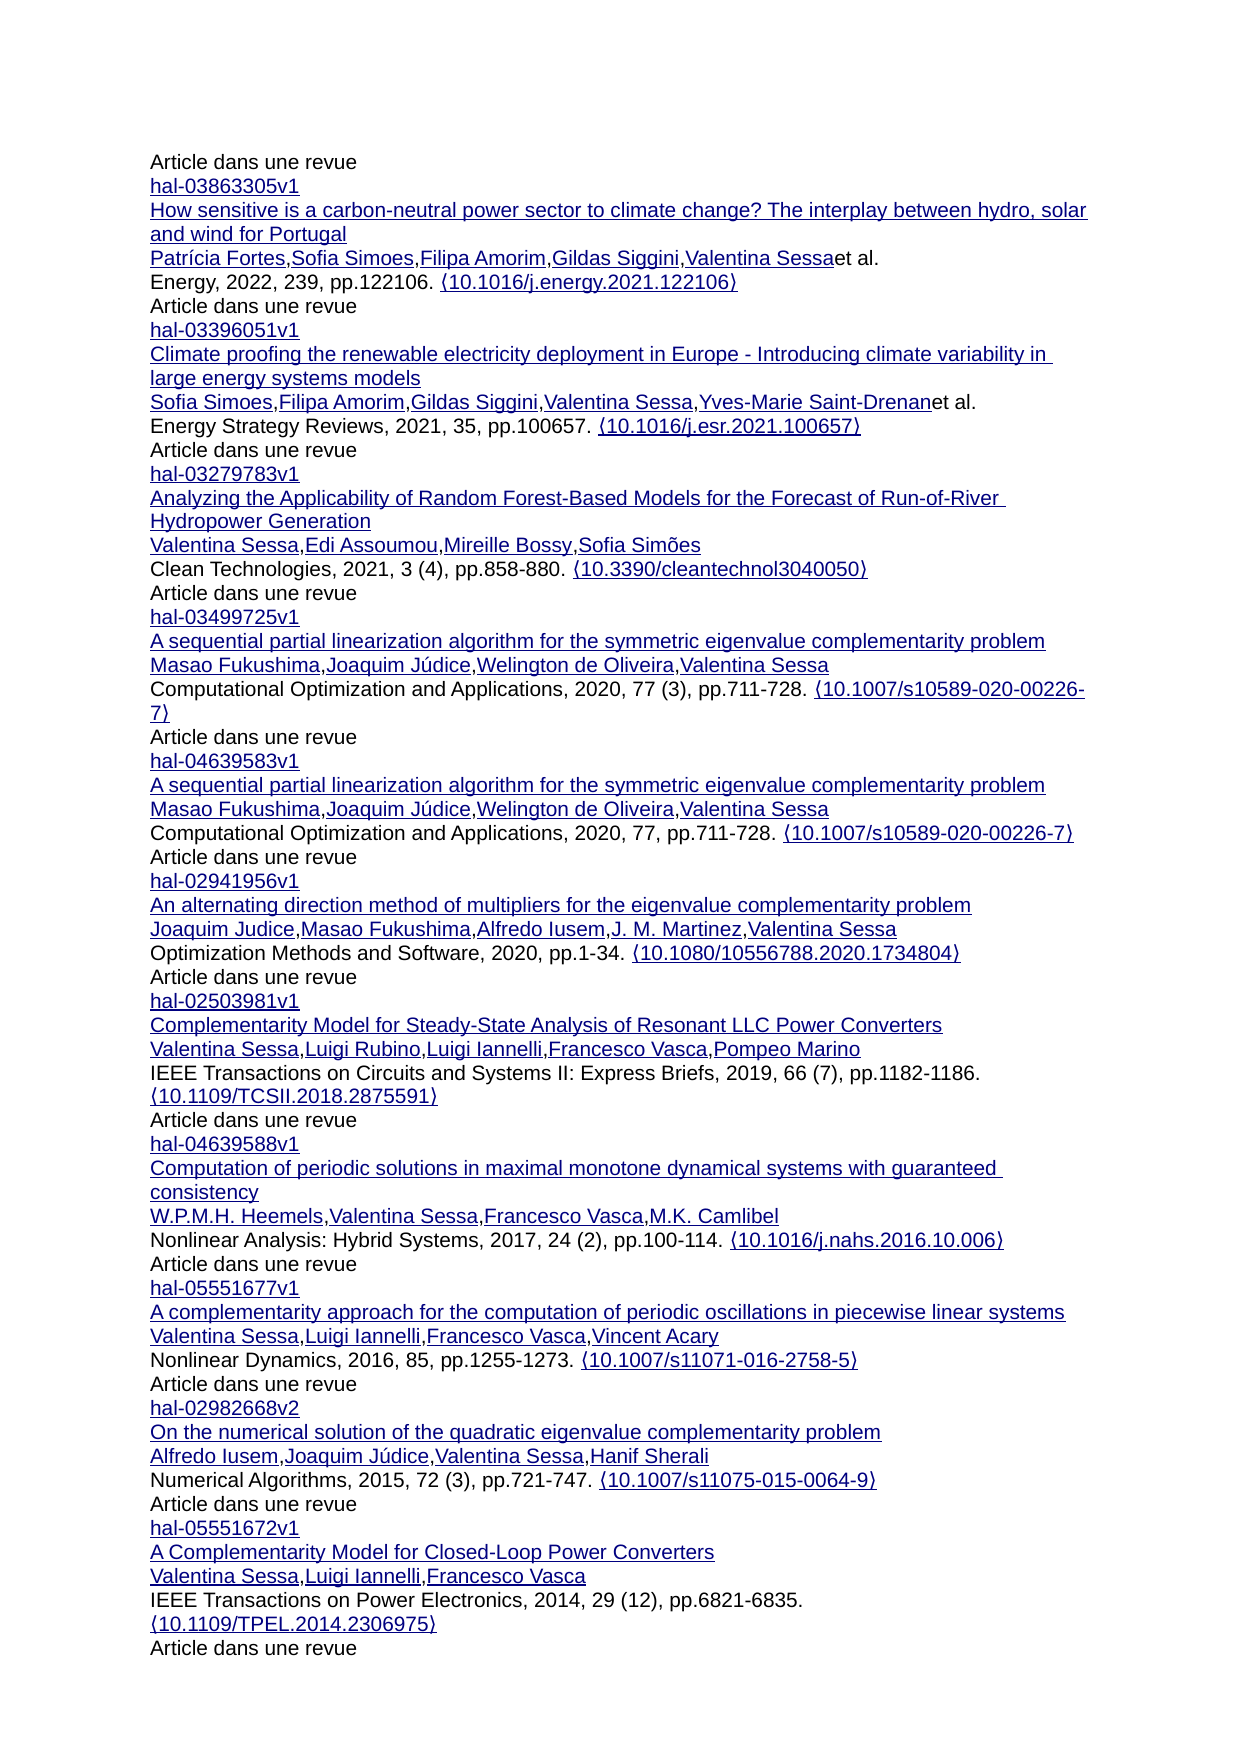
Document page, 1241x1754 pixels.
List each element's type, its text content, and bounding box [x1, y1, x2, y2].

table_cell Article dans une revue hal-03863305v1 [150, 150, 1090, 198]
table_cell Climate proofing the renewable electricity deployment in Europe - Introducing climate variability in large energy systems models Sofia Simoes,Filipa Amorim,Gildas Siggini,Valentina Sessa,Yves-Marie Saint-Drenanet al. Energy Strategy Reviews, 2021, 35, pp.100657. ⟨10.1016/j.esr.2021.100657⟩ Article dans une revue hal-03279783v1 [150, 342, 1090, 485]
table_cell A Complementarity Model for Closed-Loop Power Converters Valentina Sessa,Luigi Iannelli,Francesco Vasca IEEE Transactions on Power Electronics, 2014, 29 (12), pp.6821-6835. ⟨10.1109/TPEL.2014.2306975⟩ Article dans une revue [150, 1540, 1090, 1659]
table_cell Computation of periodic solutions in maximal monotone dynamical systems with guaranteed consistency W.P.M.H. Heemels,Valentina Sessa,Francesco Vasca,M.K. Camlibel Nonlinear Analysis: Hybrid Systems, 2017, 24 (2), pp.100-114. ⟨10.1016/j.nahs.2016.10.006⟩ Article dans une revue hal-05551677v1 [150, 1156, 1090, 1300]
table_cell A complementarity approach for the computation of periodic oscillations in piecewise linear systems Valentina Sessa,Luigi Iannelli,Francesco Vasca,Vincent Acary Nonlinear Dynamics, 2016, 85, pp.1255-1273. ⟨10.1007/s11071-016-2758-5⟩ Article dans une revue hal-02982668v2 [150, 1300, 1090, 1420]
table_cell On the numerical solution of the quadratic eigenvalue complementarity problem Alfredo Iusem,Joaquim Júdice,Valentina Sessa,Hanif Sherali Numerical Algorithms, 2015, 72 (3), pp.721-747. ⟨10.1007/s11075-015-0064-9⟩ Article dans une revue hal-05551672v1 [150, 1420, 1090, 1539]
table_cell Complementarity Model for Steady-State Analysis of Resonant LLC Power Converters Valentina Sessa,Luigi Rubino,Luigi Iannelli,Francesco Vasca,Pompeo Marino IEEE Transactions on Circuits and Systems II: Express Briefs, 2019, 66 (7), pp.1182-1186. ⟨10.1109/TCSII.2018.2875591⟩ Article dans une revue hal-04639588v1 [150, 1013, 1090, 1156]
table_cell A sequential partial linearization algorithm for the symmetric eigenvalue complementarity problem Masao Fukushima,Joaquim Júdice,Welington de Oliveira,Valentina Sessa Computational Optimization and Applications, 2020, 77, pp.711-728. ⟨10.1007/s10589-020-00226-7⟩ Article dans une revue hal-02941956v1 [150, 773, 1090, 893]
table_cell How sensitive is a carbon-neutral power sector to climate change? The interplay between hydro, solar and wind for Portugal Patrícia Fortes,Sofia Simoes,Filipa Amorim,Gildas Siggini,Valentina Sessaet al. Energy, 2022, 239, pp.122106. ⟨10.1016/j.energy.2021.122106⟩ Article dans une revue hal-03396051v1 [150, 198, 1090, 342]
table_cell Analyzing the Applicability of Random Forest-Based Models for the Forecast of Run-of-River Hydropower Generation Valentina Sessa,Edi Assoumou,Mireille Bossy,Sofia Simões Clean Technologies, 2021, 3 (4), pp.858-880. ⟨10.3390/cleantechnol3040050⟩ Article dans une revue hal-03499725v1 [150, 485, 1090, 629]
table_cell A sequential partial linearization algorithm for the symmetric eigenvalue complementarity problem Masao Fukushima,Joaquim Júdice,Welington de Oliveira,Valentina Sessa Computational Optimization and Applications, 2020, 77 (3), pp.711-728. ⟨10.1007/s10589-020-00226-7⟩ Article dans une revue hal-04639583v1 [150, 629, 1090, 773]
table_cell An alternating direction method of multipliers for the eigenvalue complementarity problem Joaquim Judice,Masao Fukushima,Alfredo Iusem,J. M. Martinez,Valentina Sessa Optimization Methods and Software, 2020, pp.1-34. ⟨10.1080/10556788.2020.1734804⟩ Article dans une revue hal-02503981v1 [150, 893, 1090, 1012]
